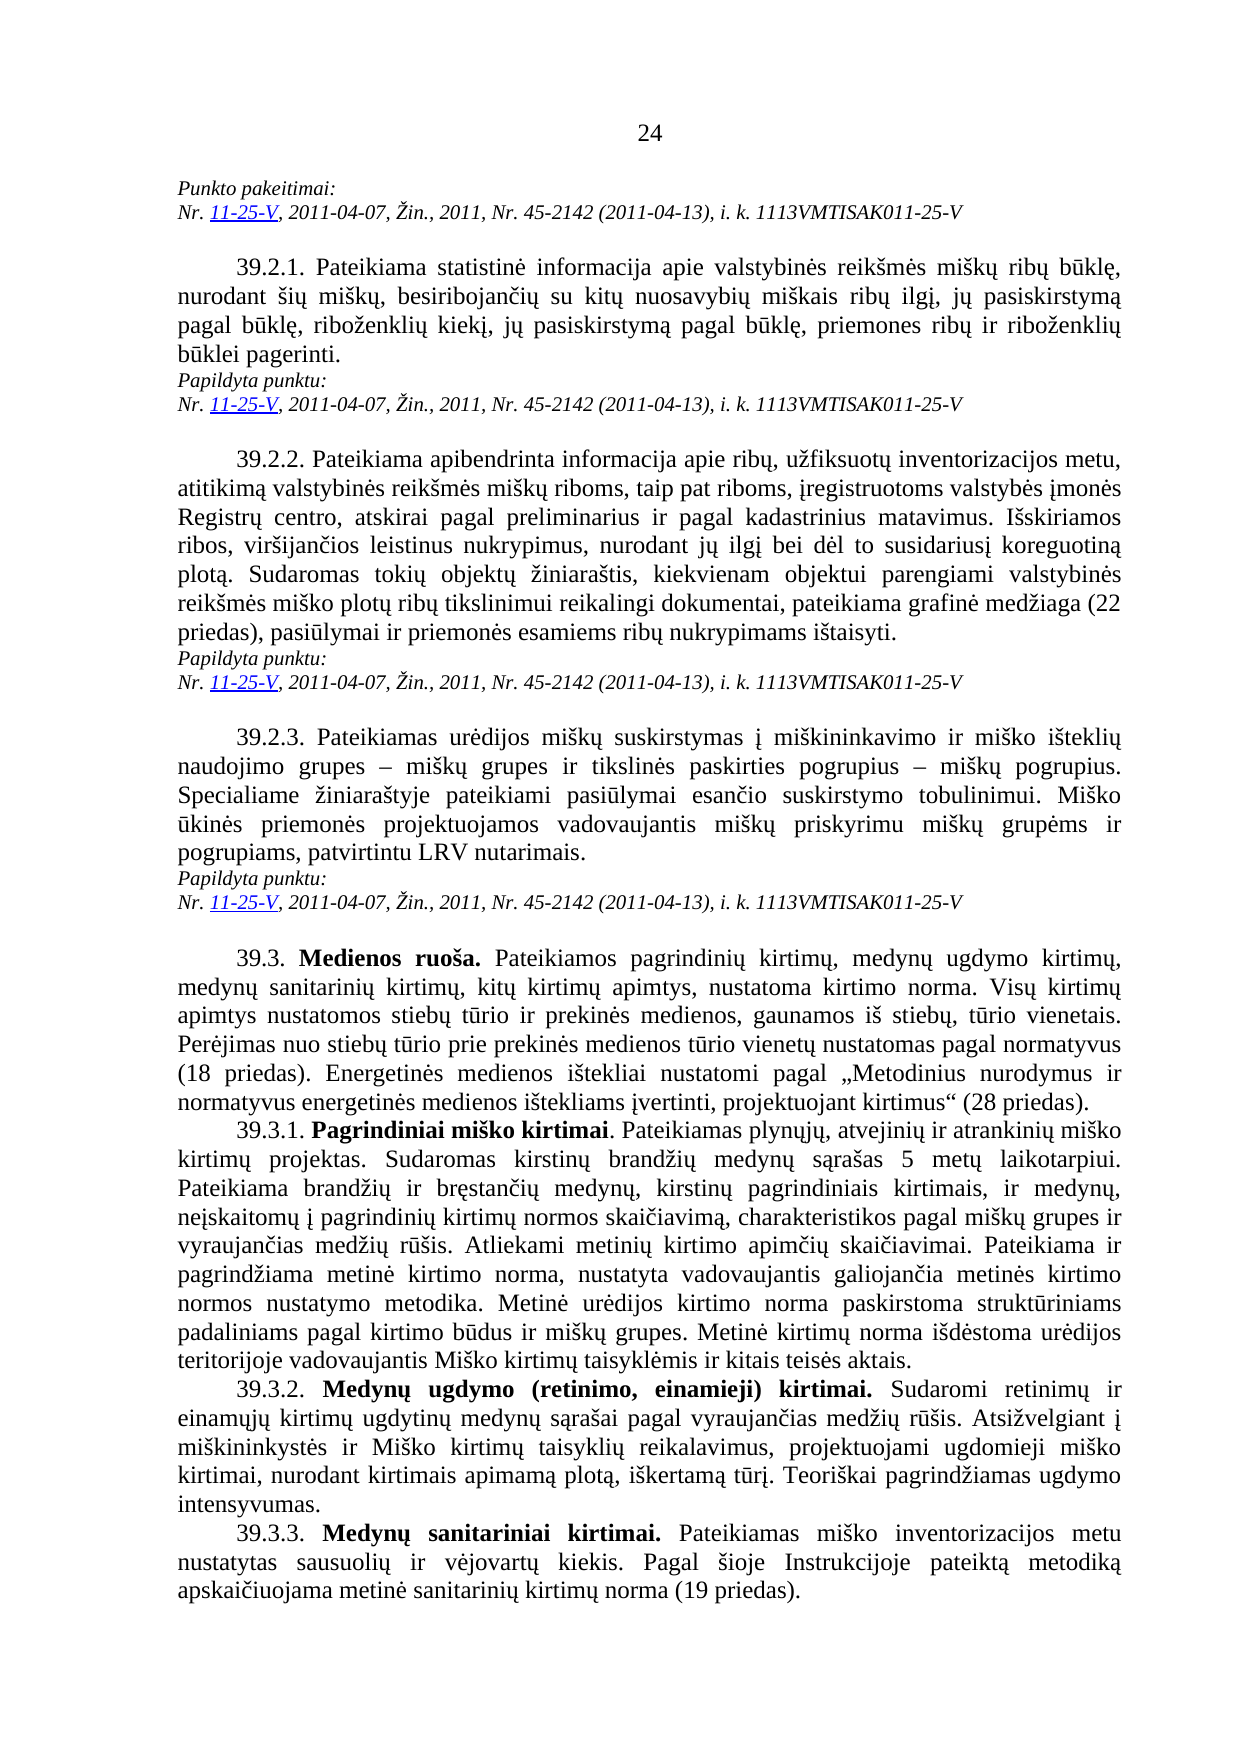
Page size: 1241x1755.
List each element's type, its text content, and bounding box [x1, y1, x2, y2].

text 39.2.1. Pateikiama statistinė informacija apie valstybinės reikšmės miškų ribų būklę, nurodant šių miškų, besiribojančių su kitų nuosavybių miškais ribų ilgį, jų pasiskirstymą pagal būklę, riboženklių kiekį, jų pasiskirstymą pagal būklę, priemones ribų ir riboženklių būklei pagerinti. [177, 252, 1122, 367]
text 39.3. Medienos ruoša. Pateikiamos pagrindinių kirtimų, medynų ugdymo kirtimų, medynų sanitarinių kirtimų, kitų kirtimų apimtys, nustatoma kirtimo norma. Visų kirtimų apimtys nustatomos stiebų tūrio ir prekinės medienos, gaunamos iš stiebų, tūrio vienetais. Perėjimas nuo stiebų tūrio prie prekinės medienos tūrio vienetų nustatomas pagal normatyvus (18 priedas). Energetinės medienos ištekliai nustatomi pagal „Metodinius nurodymus ir normatyvus energetinės medienos ištekliams įvertinti, projektuojant kirtimus“ (28 priedas). [177, 943, 1122, 1116]
text Nr. 11-25-V, 2011-04-07, Žin., 2011, Nr. 45-2142 (2011-04-13), i. k. 1113VMTISAK011-25-V [177, 392, 1122, 416]
text Papildyta punktu: [177, 367, 1122, 392]
text 39.3.2. Medynų ugdymo (retinimo, einamieji) kirtimai. Sudaromi retinimų ir einamųjų kirtimų ugdytinų medynų sąrašai pagal vyraujančias medžių rūšis. Atsižvelgiant į miškininkystės ir Miško kirtimų taisyklių reikalavimus, projektuojami ugdomieji miško kirtimai, nurodant kirtimais apimamą plotą, iškertamą tūrį. Teoriškai pagrindžiamas ugdymo intensyvumas. [177, 1374, 1122, 1518]
text 39.3.3. Medynų sanitariniai kirtimai. Pateikiamas miško inventorizacijos metu nustatytas sausuolių ir vėjovartų kiekis. Pagal šioje Instrukcijoje pateiktą metodiką apskaičiuojama metinė sanitarinių kirtimų norma (19 priedas). [177, 1518, 1122, 1604]
text 39.2.2. Pateikiama apibendrinta informacija apie ribų, užfiksuotų inventorizacijos metu, atitikimą valstybinės reikšmės miškų riboms, taip pat riboms, įregistruotoms valstybės įmonės Registrų centro, atskirai pagal preliminarius ir pagal kadastrinius matavimus. Išskiriamos ribos, viršijančios leistinus nukrypimus, nurodant jų ilgį bei dėl to susidariusį koreguotiną plotą. Sudaromas tokių objektų žiniaraštis, kiekvienam objektui parengiami valstybinės reikšmės miško plotų ribų tikslinimui reikalingi dokumentai, pateikiama grafinė medžiaga (22 priedas), pasiūlymai ir priemonės esamiems ribų nukrypimams ištaisyti. [177, 444, 1122, 646]
text Nr. 11-25-V, 2011-04-07, Žin., 2011, Nr. 45-2142 (2011-04-13), i. k. 1113VMTISAK011-25-V [177, 670, 1122, 694]
text 39.3.1. Pagrindiniai miško kirtimai. Pateikiamas plynųjų, atvejinių ir atrankinių miško kirtimų projektas. Sudaromas kirstinų brandžių medynų sąrašas 5 metų laikotarpiui. Pateikiama brandžių ir bręstančių medynų, kirstinų pagrindiniais kirtimais, ir medynų, neįskaitomų į pagrindinių kirtimų normos skaičiavimą, charakteristikos pagal miškų grupes ir vyraujančias medžių rūšis. Atliekami metinių kirtimo apimčių skaičiavimai. Pateikiama ir pagrindžiama metinė kirtimo norma, nustatyta vadovaujantis galiojančia metinės kirtimo normos nustatymo metodika. Metinė urėdijos kirtimo norma paskirstoma struktūriniams padaliniams pagal kirtimo būdus ir miškų grupes. Metinė kirtimų norma išdėstoma urėdijos teritorijoje vadovaujantis Miško kirtimų taisyklėmis ir kitais teisės aktais. [177, 1116, 1122, 1374]
text Papildyta punktu: [177, 646, 1122, 670]
text Papildyta punktu: [177, 866, 1122, 890]
text Punkto pakeitimai: [177, 176, 1122, 200]
text Nr. 11-25-V, 2011-04-07, Žin., 2011, Nr. 45-2142 (2011-04-13), i. k. 1113VMTISAK011-25-V [177, 200, 1122, 224]
text Nr. 11-25-V, 2011-04-07, Žin., 2011, Nr. 45-2142 (2011-04-13), i. k. 1113VMTISAK011-25-V [177, 890, 1122, 914]
text 39.2.3. Pateikiamas urėdijos miškų suskirstymas į miškininkavimo ir miško išteklių naudojimo grupes – miškų grupes ir tikslinės paskirties pogrupius – miškų pogrupius. Specialiame žiniaraštyje pateikiami pasiūlymai esančio suskirstymo tobulinimui. Miško ūkinės priemonės projektuojamos vadovaujantis miškų priskyrimu miškų grupėms ir pogrupiams, patvirtintu LRV nutarimais. [177, 722, 1122, 866]
